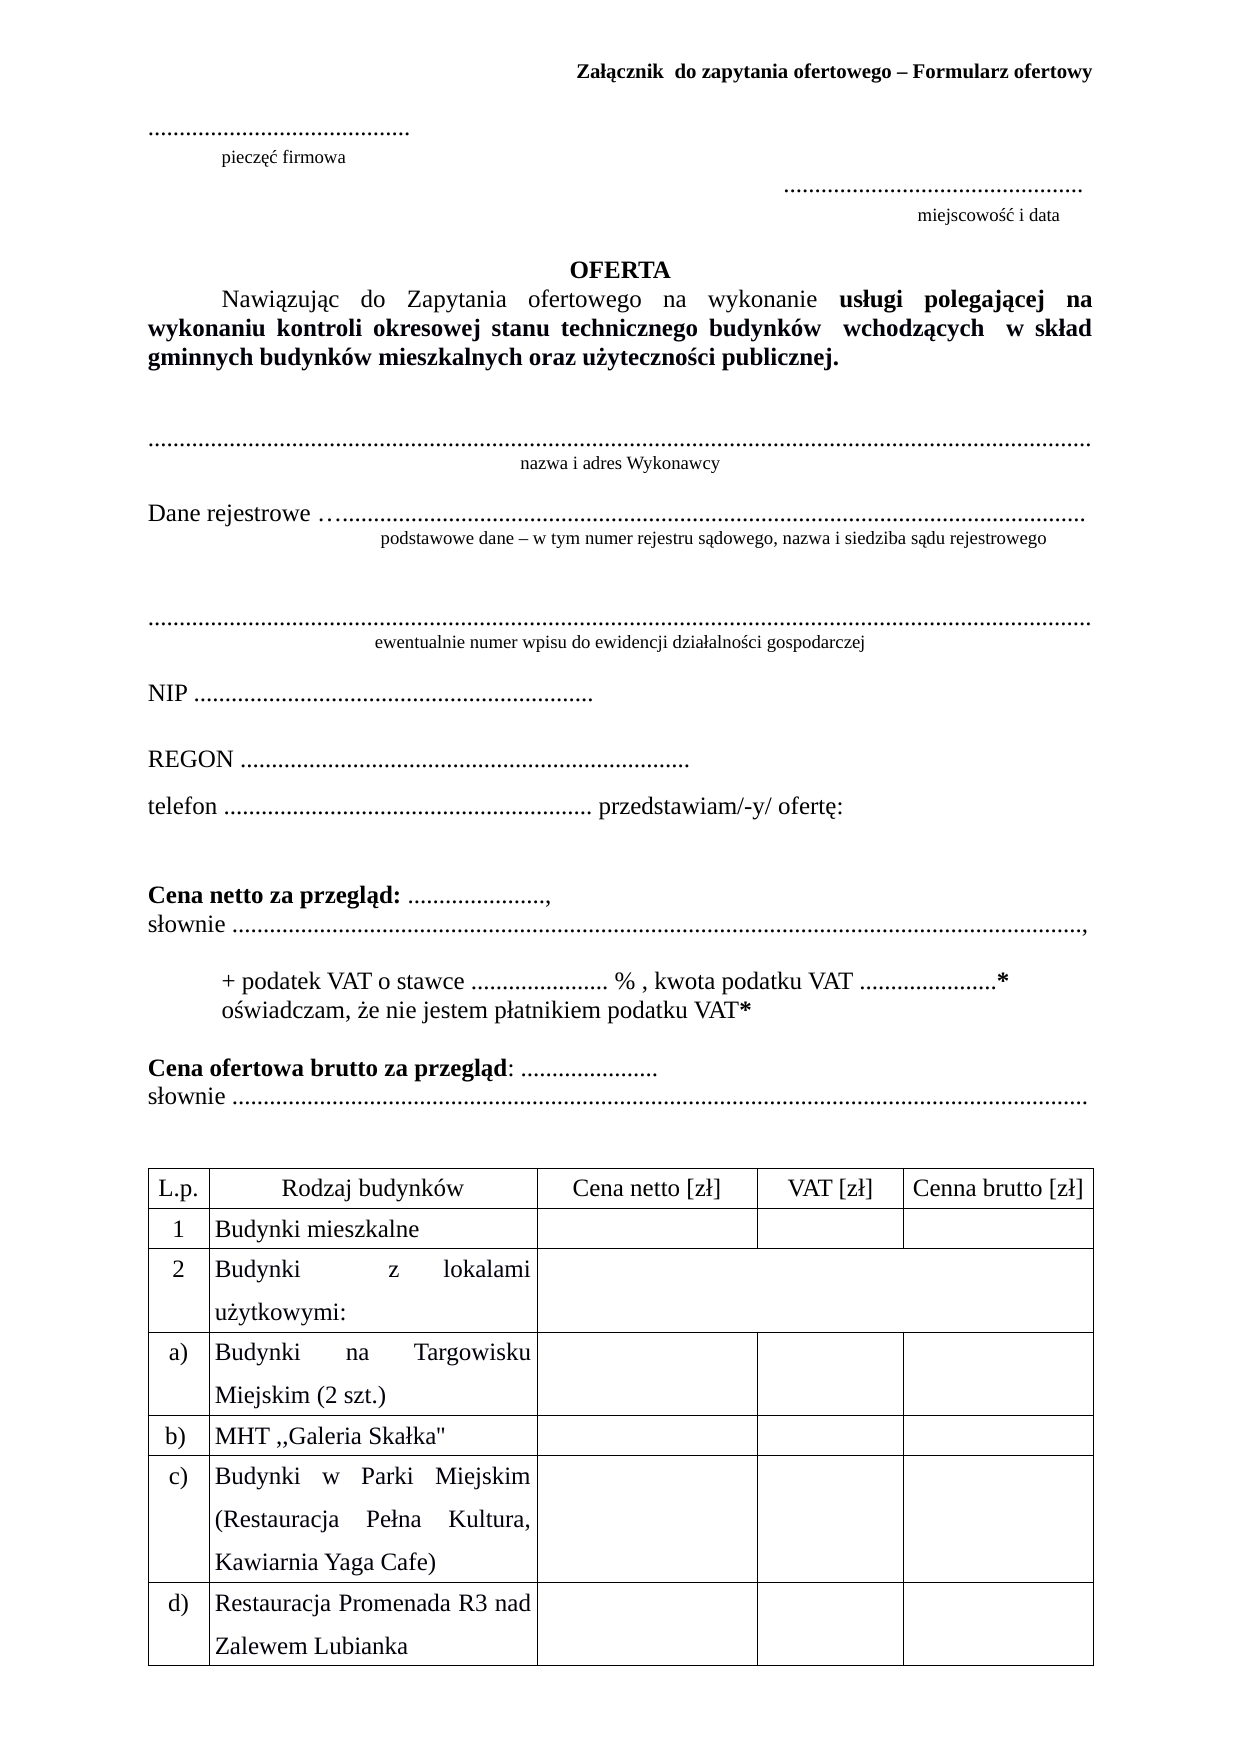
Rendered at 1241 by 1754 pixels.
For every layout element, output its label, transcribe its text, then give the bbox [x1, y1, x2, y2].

text podstawowe dane – w tym numer rejestru sądowego, nazwa i siedziba sądu rejestrowego [335, 527, 1093, 548]
table_cell d) [149, 1583, 209, 1665]
table_cell [904, 1583, 1093, 1665]
table_cell Budynki na Targowisku Miejskim (2 szt.) [210, 1333, 537, 1415]
text ................................................ [148, 169, 1083, 198]
table_cell Budynki w Parki Miejskim (Restauracja Pełna Kultura, Kawiarnia Yaga Cafe) [210, 1456, 537, 1582]
table_cell 1 [149, 1209, 209, 1248]
text ewentualnie numer wpisu do ewidencji działalności gospodarczej [148, 631, 1093, 653]
text NIP ................................................................ [148, 678, 1093, 706]
table_cell [538, 1416, 757, 1455]
text telefon ........................................................... przedstawiam/-y/ ofertę: [148, 791, 1093, 820]
table_header Cenna brutto [zł] [904, 1169, 1093, 1208]
text + podatek VAT o stawce ...................... % , kwota podatku VAT ......................* [221, 966, 1093, 995]
text REGON ........................................................................ [148, 744, 1093, 773]
table_cell [758, 1583, 903, 1665]
text Cena netto za przegląd: ......................, [148, 880, 1093, 909]
text pieczęć firmowa [148, 141, 1093, 169]
table_cell MHT ,,Galeria Skałka'' [210, 1416, 537, 1455]
table_cell b) [149, 1416, 209, 1455]
table_cell [538, 1249, 1093, 1332]
text słownie ........................................................................................................................................, [148, 909, 1093, 938]
text ....................................................................................................................................................... [148, 423, 1093, 452]
table_cell [758, 1416, 903, 1455]
table_cell [538, 1209, 757, 1248]
table_cell [758, 1456, 903, 1582]
table_cell 2 [149, 1249, 209, 1332]
text miejscowość i data [148, 198, 1093, 227]
text Dane rejestrowe …....................................................................................................................... [148, 498, 1093, 527]
table_header Rodzaj budynków [210, 1169, 537, 1208]
table_cell Budynki z lokalami użytkowymi: [210, 1249, 537, 1332]
table_cell [538, 1583, 757, 1665]
text oświadczam, że nie jestem płatnikiem podatku VAT* [148, 995, 1093, 1024]
text nazwa i adres Wykonawcy [148, 452, 1093, 473]
table_cell [758, 1209, 903, 1248]
text Nawiązując do Zapytania ofertowego na wykonanie usługi polegającej na wykonaniu kontroli okresowej stanu technicznego budynków wchodzących w skład gminnych budynków mieszkalnych oraz użyteczności publicznej. [148, 284, 1093, 371]
table_cell [538, 1333, 757, 1415]
table_header Cena netto [zł] [538, 1169, 757, 1208]
table_cell [904, 1416, 1093, 1455]
table_header L.p. [149, 1169, 209, 1208]
text słownie ......................................................................................................................................... [148, 1081, 1093, 1110]
table_cell [904, 1209, 1093, 1248]
table_cell Restauracja Promenada R3 nad Zalewem Lubianka [210, 1583, 537, 1665]
table_cell a) [149, 1333, 209, 1415]
text ....................................................................................................................................................... [148, 602, 1093, 631]
table_cell [538, 1456, 757, 1582]
text OFERTA [148, 256, 1093, 284]
table_cell [904, 1456, 1093, 1582]
text .......................................... [148, 112, 1093, 141]
table_cell Budynki mieszkalne [210, 1209, 537, 1248]
table_header VAT [zł] [758, 1169, 903, 1208]
text Załącznik do zapytania ofertowego – Formularz ofertowy [148, 59, 1093, 83]
table_cell c) [149, 1456, 209, 1582]
table_cell [758, 1333, 903, 1415]
table_cell [904, 1333, 1093, 1415]
text Cena ofertowa brutto za przegląd: ...................... [148, 1053, 1093, 1081]
